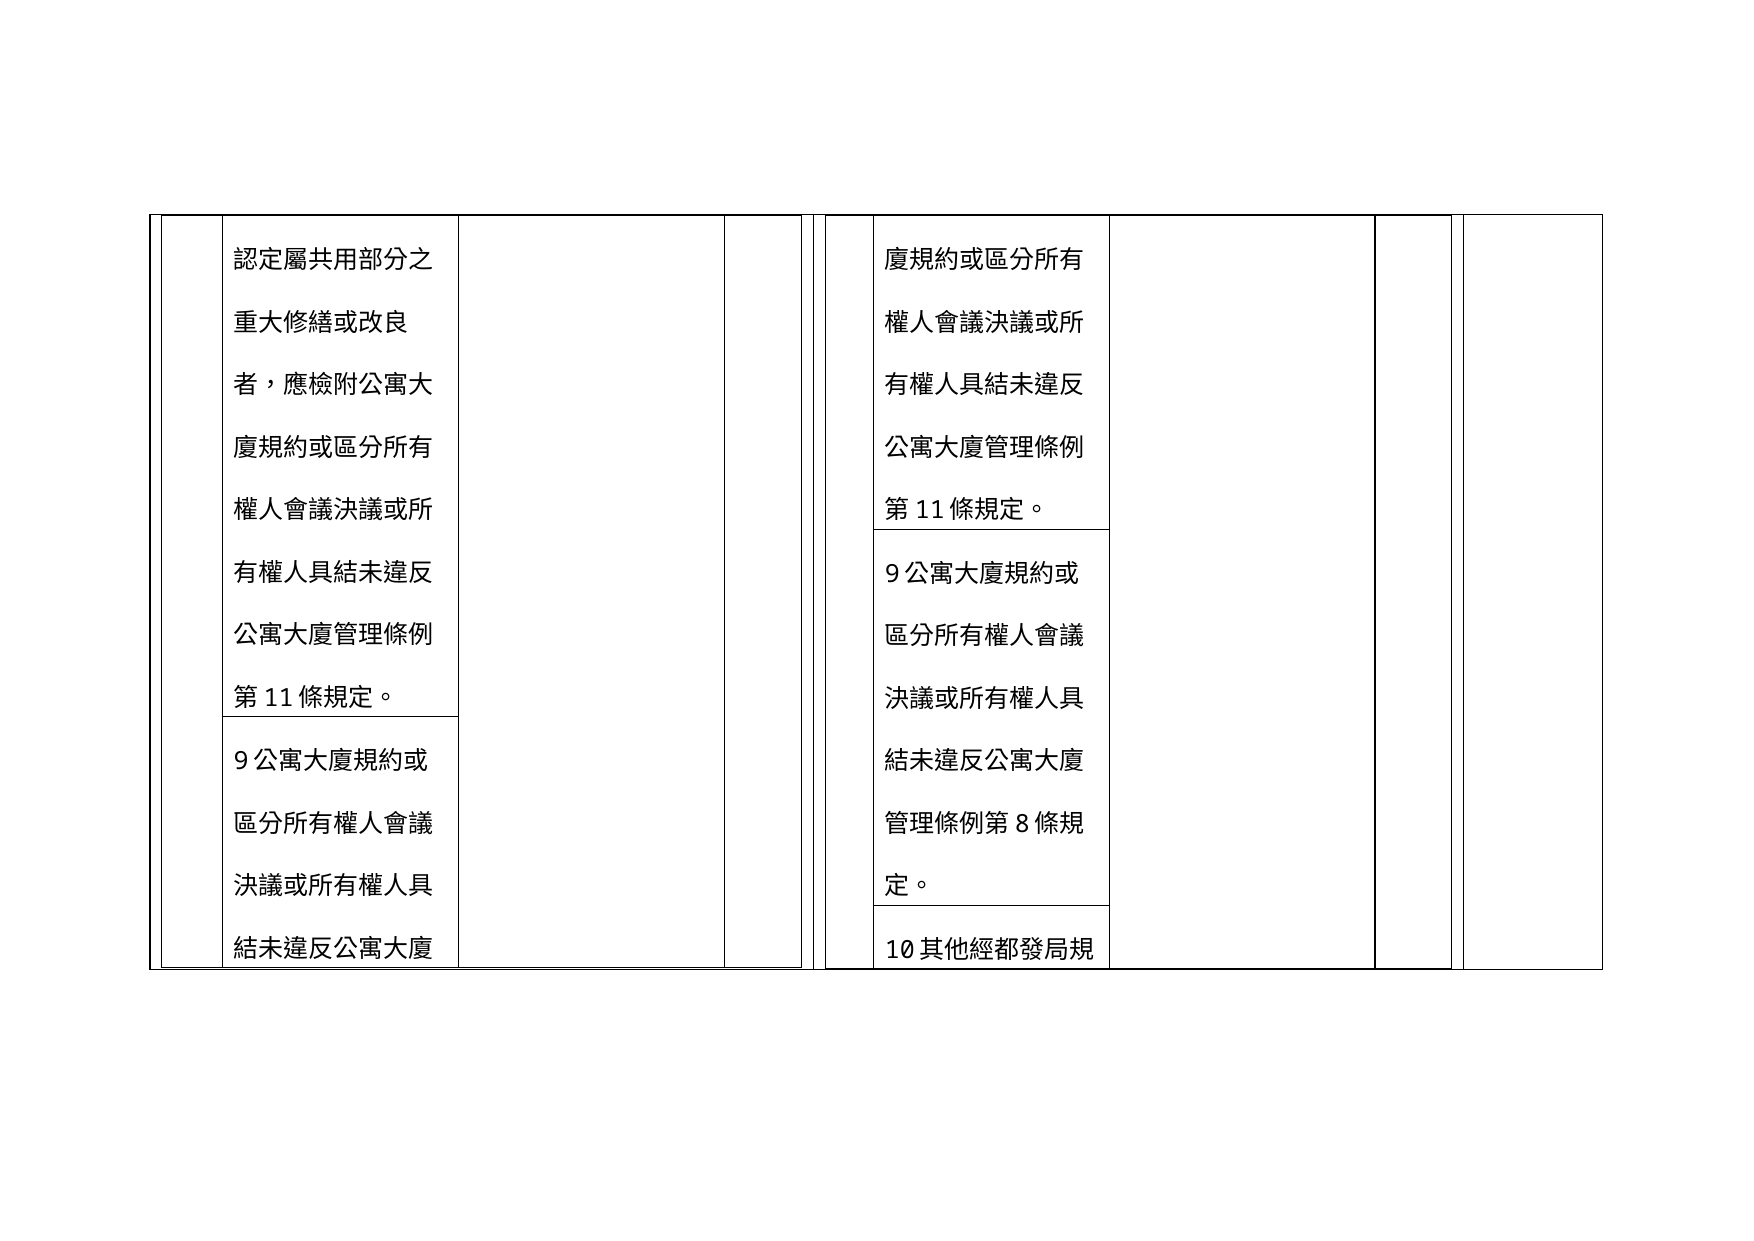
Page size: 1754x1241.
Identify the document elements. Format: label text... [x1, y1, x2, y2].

table_cell 認定屬共用部分之重大修繕或改良者，應檢附公寓大廈規約或區分所有權人會議決議或所有權人具結未違反公寓大廈管理條例第11條規定。 [223, 216, 458, 716]
table_cell [725, 216, 801, 967]
table_cell 9公寓大廈規約或區分所有權人會議決議或所有權人具結未違反公寓大廈管理條例第8條規定。 [874, 530, 1109, 904]
table_cell [1452, 215, 1463, 969]
table_cell [151, 215, 813, 969]
table_cell [1376, 216, 1451, 968]
table_cell [1110, 216, 1374, 968]
table_cell [162, 216, 222, 967]
table_cell 廈規約或區分所有權人會議決議或所有權人具結未違反公寓大廈管理條例第11條規定。 [874, 216, 1109, 528]
table_cell [1464, 215, 1602, 969]
table_cell [826, 216, 873, 968]
table_cell 9公寓大廈規約或區分所有權人會議決議或所有權人具結未違反公寓大廈 [223, 717, 458, 967]
table_cell 10其他經都發局規 [874, 906, 1109, 968]
table_cell [459, 216, 724, 967]
table_cell [814, 215, 825, 969]
